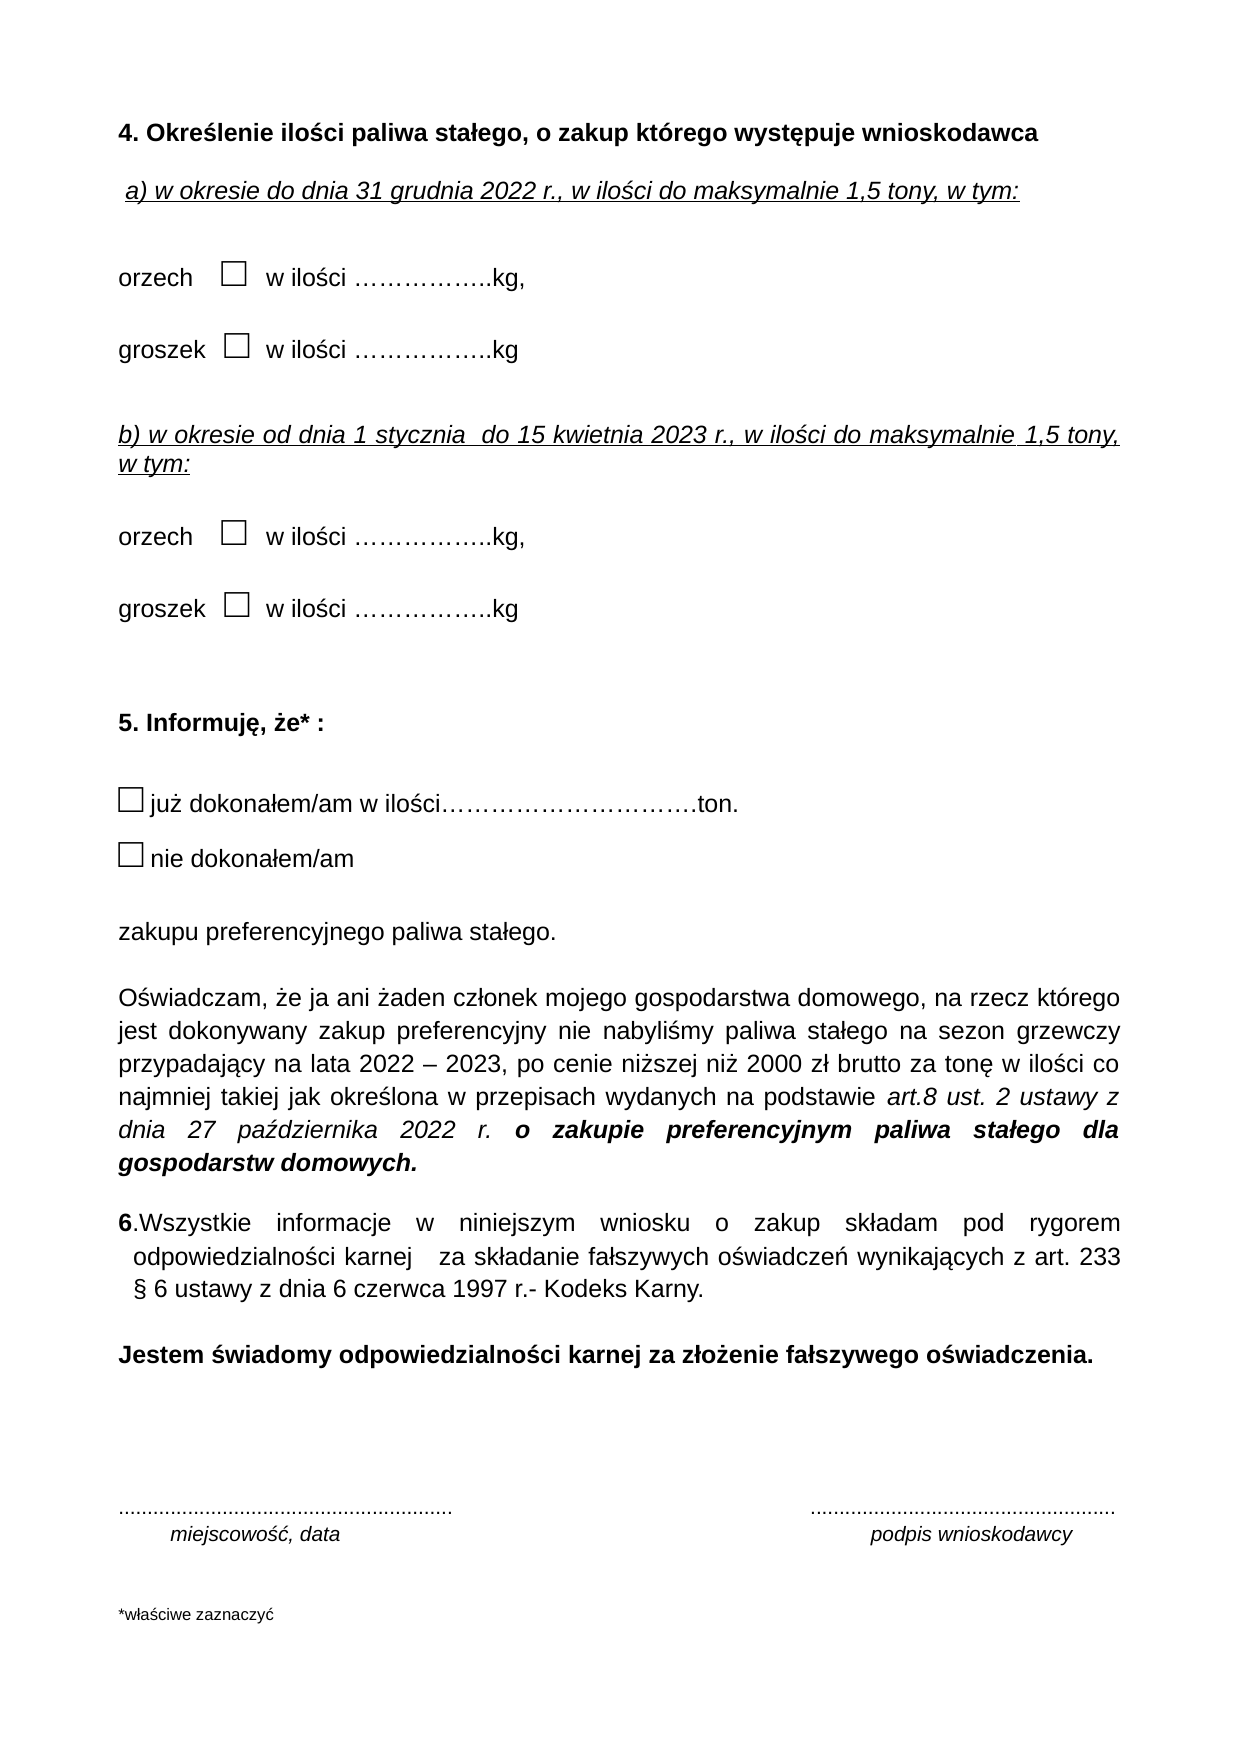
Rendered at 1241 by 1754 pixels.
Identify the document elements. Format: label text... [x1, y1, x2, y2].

text □ nie dokonałem/am [118, 829, 1122, 877]
text groszek □ w ilości ……………..kg [118, 319, 1122, 367]
text 5. Informuję, że* : [118, 707, 1122, 736]
text Jestem świadomy odpowiedzialności karnej za złożenie fałszywego oświadczenia. [118, 1341, 1122, 1369]
text 6.Wszystkie informacje w niniejszym wniosku o zakup składam pod rygorem odpowiedzialności karnej za składanie fałszywych oświadczeń wynikających z art. 233 § 6 ustawy z dnia 6 czerwca 1997 r.- Kodeks Karny. [118, 1208, 1122, 1303]
text .......................................................... ..................................................... [118, 1494, 1122, 1518]
text □ już dokonałem/am w ilości………………………….ton. [118, 773, 1122, 821]
text orzech □ w ilości ……………..kg, [118, 247, 1122, 295]
text miejscowość, data podpis wnioskodawcy [118, 1522, 1122, 1546]
text a) w okresie do dnia 31 grudnia 2022 r., w ilości do maksymalnie 1,5 tony, w tym: [118, 176, 1122, 204]
text zakupu preferencyjnego paliwa stałego. [118, 917, 1122, 946]
text groszek □ w ilości ……………..kg [118, 578, 1122, 626]
text *właściwe zaznaczyć [118, 1604, 1122, 1624]
text Oświadczam, że ja ani żaden członek mojego gospodarstwa domowego, na rzecz którego jest dokonywany zakup preferencyjny nie nabyliśmy paliwa stałego na sezon grzewczy przypadający na lata 2022 – 2023, po cenie niższej niż 2000 zł brutto za tonę w ilości co najmniej takiej jak określona w przepisach wydanych na podstawie art.8 ust. 2 ustawy z dnia 27 października 2022 r. o zakupie preferencyjnym paliwa stałego dla gospodarstw domowych. [118, 983, 1122, 1177]
text orzech □ w ilości ……………..kg, [118, 506, 1122, 554]
text 4. Określenie ilości paliwa stałego, o zakup którego występuje wnioskodawca [118, 118, 1122, 147]
text b) w okresie od dnia 1 stycznia do 15 kwietnia 2023 r., w ilości do maksymalnie 1,5 tony, w tym: [118, 420, 1122, 477]
